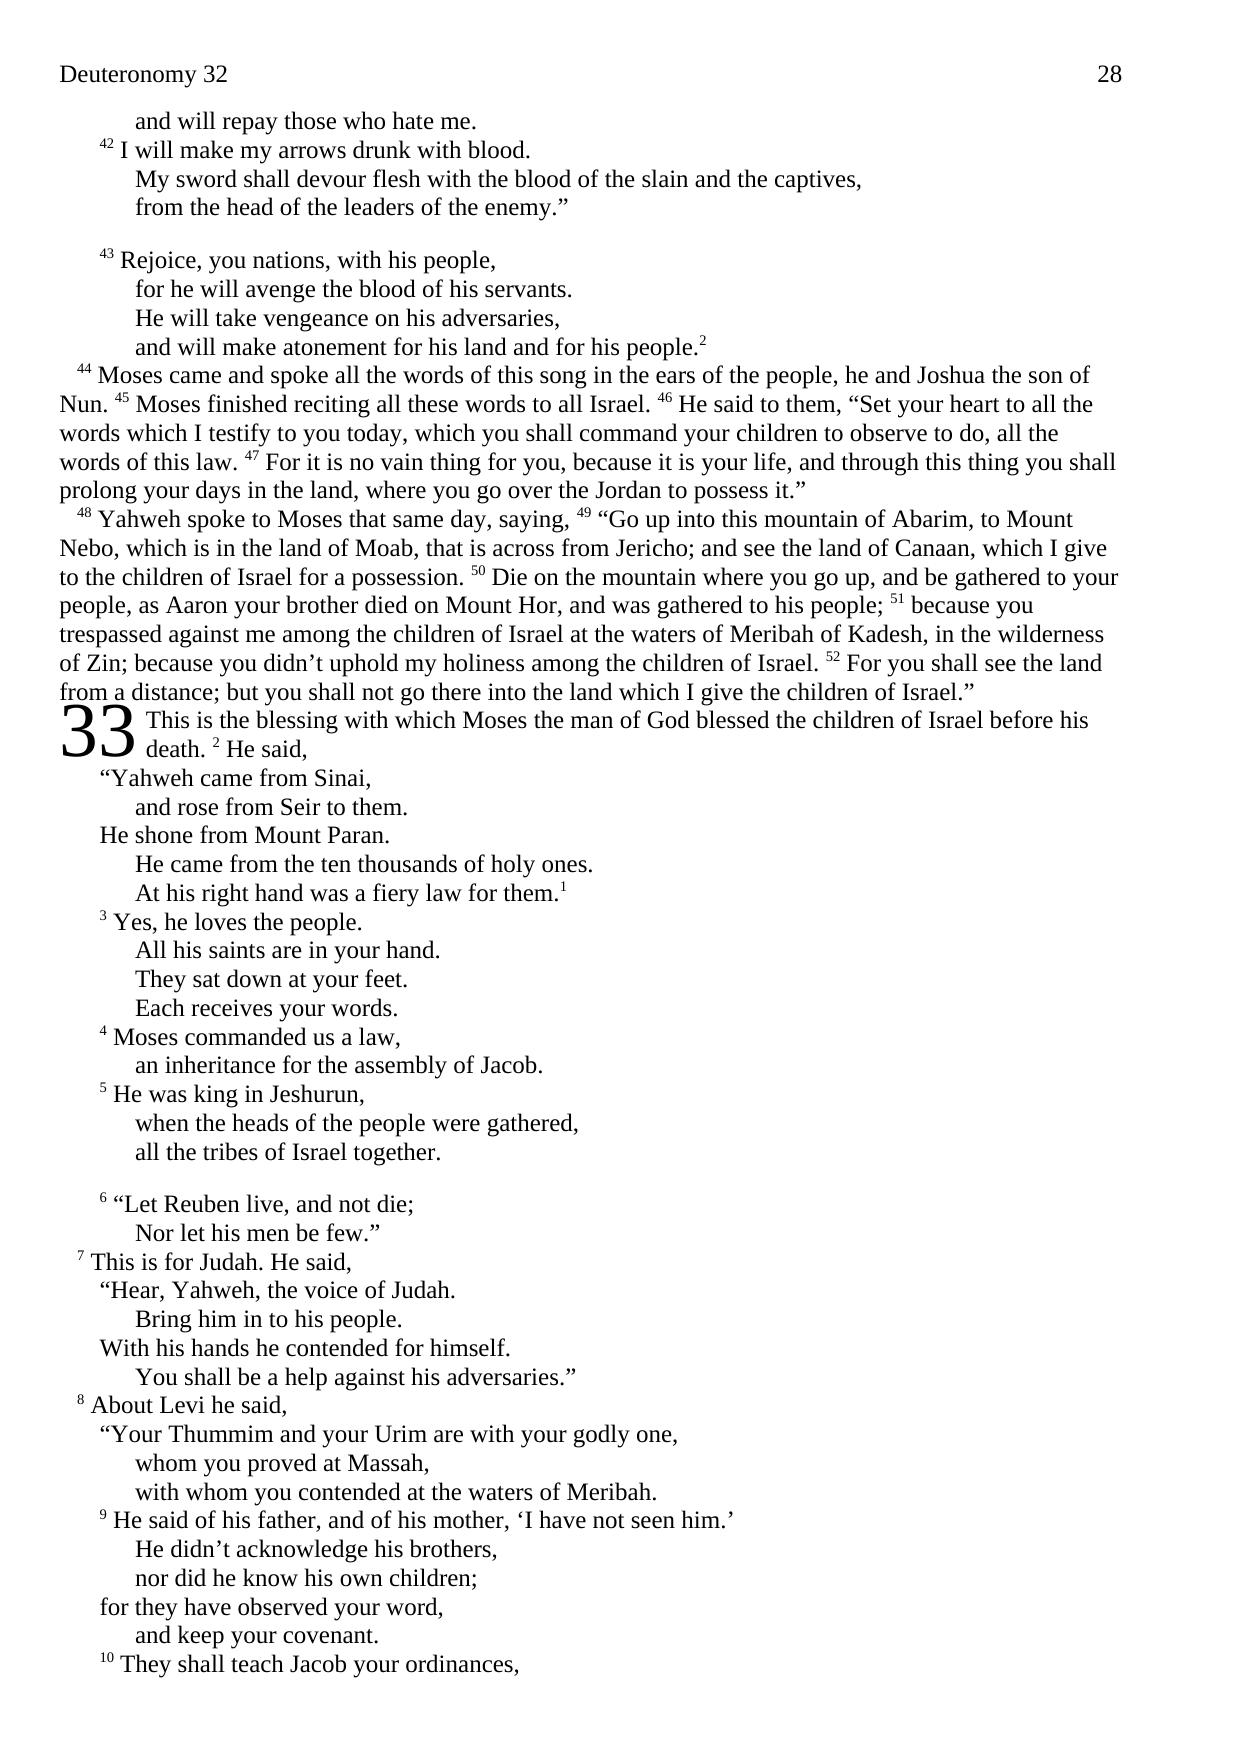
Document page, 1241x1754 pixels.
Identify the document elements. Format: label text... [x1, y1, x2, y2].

text 42 I will make my arrows drunk with blood. [99, 135, 1122, 164]
text He shone from Mount Paran. [99, 820, 1122, 849]
text 6 “Let Reuben live, and not die; [99, 1189, 1122, 1218]
text and rose from Seir to them. [135, 792, 1122, 820]
text and will make atonement for his land and for his people.2 [135, 332, 1122, 360]
text 43 Rejoice, you nations, with his people, [99, 245, 1122, 274]
text for they have observed your word, [99, 1592, 1122, 1621]
text an inheritance for the assembly of Jacob. [135, 1050, 1122, 1079]
text with whom you contended at the waters of Meribah. [135, 1477, 1122, 1506]
text He didn’t acknowledge his brothers, [135, 1534, 1122, 1563]
text He came from the ten thousands of holy ones. [135, 849, 1122, 878]
text 3 Yes, he loves the people. [99, 907, 1122, 935]
text and keep your covenant. [135, 1621, 1122, 1649]
text “Hear, Yahweh, the voice of Judah. [99, 1276, 1122, 1304]
text all the tribes of Israel together. [135, 1137, 1122, 1165]
text when the heads of the people were gathered, [135, 1108, 1122, 1137]
text He will take vengeance on his adversaries, [135, 303, 1122, 332]
text whom you proved at Massah, [135, 1448, 1122, 1477]
text Each receives your words. [135, 993, 1122, 1022]
text 44 Moses came and spoke all the words of this song in the ears of the people, he and Joshua the son of Nun. 45 Moses finished reciting all these words to all Israel. 46 He said to them, “Set your heart to all the words which I testify to you today, which you shall command your children to observe to do, all the words of this law. 47 For it is no vain thing for you, because it is your life, and through this thing you shall prolong your days in the land, where you go over the Jordan to possess it.” [59, 360, 1122, 504]
text “Yahweh came from Sinai, [99, 763, 1122, 792]
text 4 Moses commanded us a law, [99, 1022, 1122, 1050]
text Nor let his men be few.” [135, 1218, 1122, 1247]
text They sat down at your feet. [135, 964, 1122, 993]
text and will repay those who hate me. [135, 106, 1122, 135]
text for he will avenge the blood of his servants. [135, 274, 1122, 303]
text Bring him in to his people. [135, 1304, 1122, 1333]
text 5 He was king in Jeshurun, [99, 1079, 1122, 1108]
text “Your Thummim and your Urim are with your godly one, [99, 1419, 1122, 1448]
text All his saints are in your hand. [135, 935, 1122, 964]
text 10 They shall teach Jacob your ordinances, [99, 1649, 1122, 1678]
text 33This is the blessing with which Moses the man of God blessed the children of Israel before his death. 2 He said, [59, 705, 1122, 763]
text My sword shall devour flesh with the blood of the slain and the captives, [135, 164, 1122, 192]
text 7 This is for Judah. He said, [59, 1247, 1122, 1276]
text You shall be a help against his adversaries.” [135, 1362, 1122, 1391]
text 48 Yahweh spoke to Moses that same day, saying, 49 “Go up into this mountain of Abarim, to Mount Nebo, which is in the land of Moab, that is across from Jericho; and see the land of Canaan, which I give to the children of Israel for a possession. 50 Die on the mountain where you go up, and be gathered to your people, as Aaron your brother died on Mount Hor, and was gathered to his people; 51 because you trespassed against me among the children of Israel at the waters of Meribah of Kadesh, in the wilderness of Zin; because you didn’t uphold my holiness among the children of Israel. 52 For you shall see the land from a distance; but you shall not go there into the land which I give the children of Israel.” [59, 504, 1122, 705]
text 8 About Levi he said, [59, 1391, 1122, 1419]
text from the head of the leaders of the enemy.” [135, 192, 1122, 221]
text With his hands he contended for himself. [99, 1333, 1122, 1362]
text nor did he know his own children; [135, 1563, 1122, 1592]
text At his right hand was a fiery law for them.1 [135, 878, 1122, 907]
text 9 He said of his father, and of his mother, ‘I have not seen him.’ [99, 1506, 1122, 1534]
